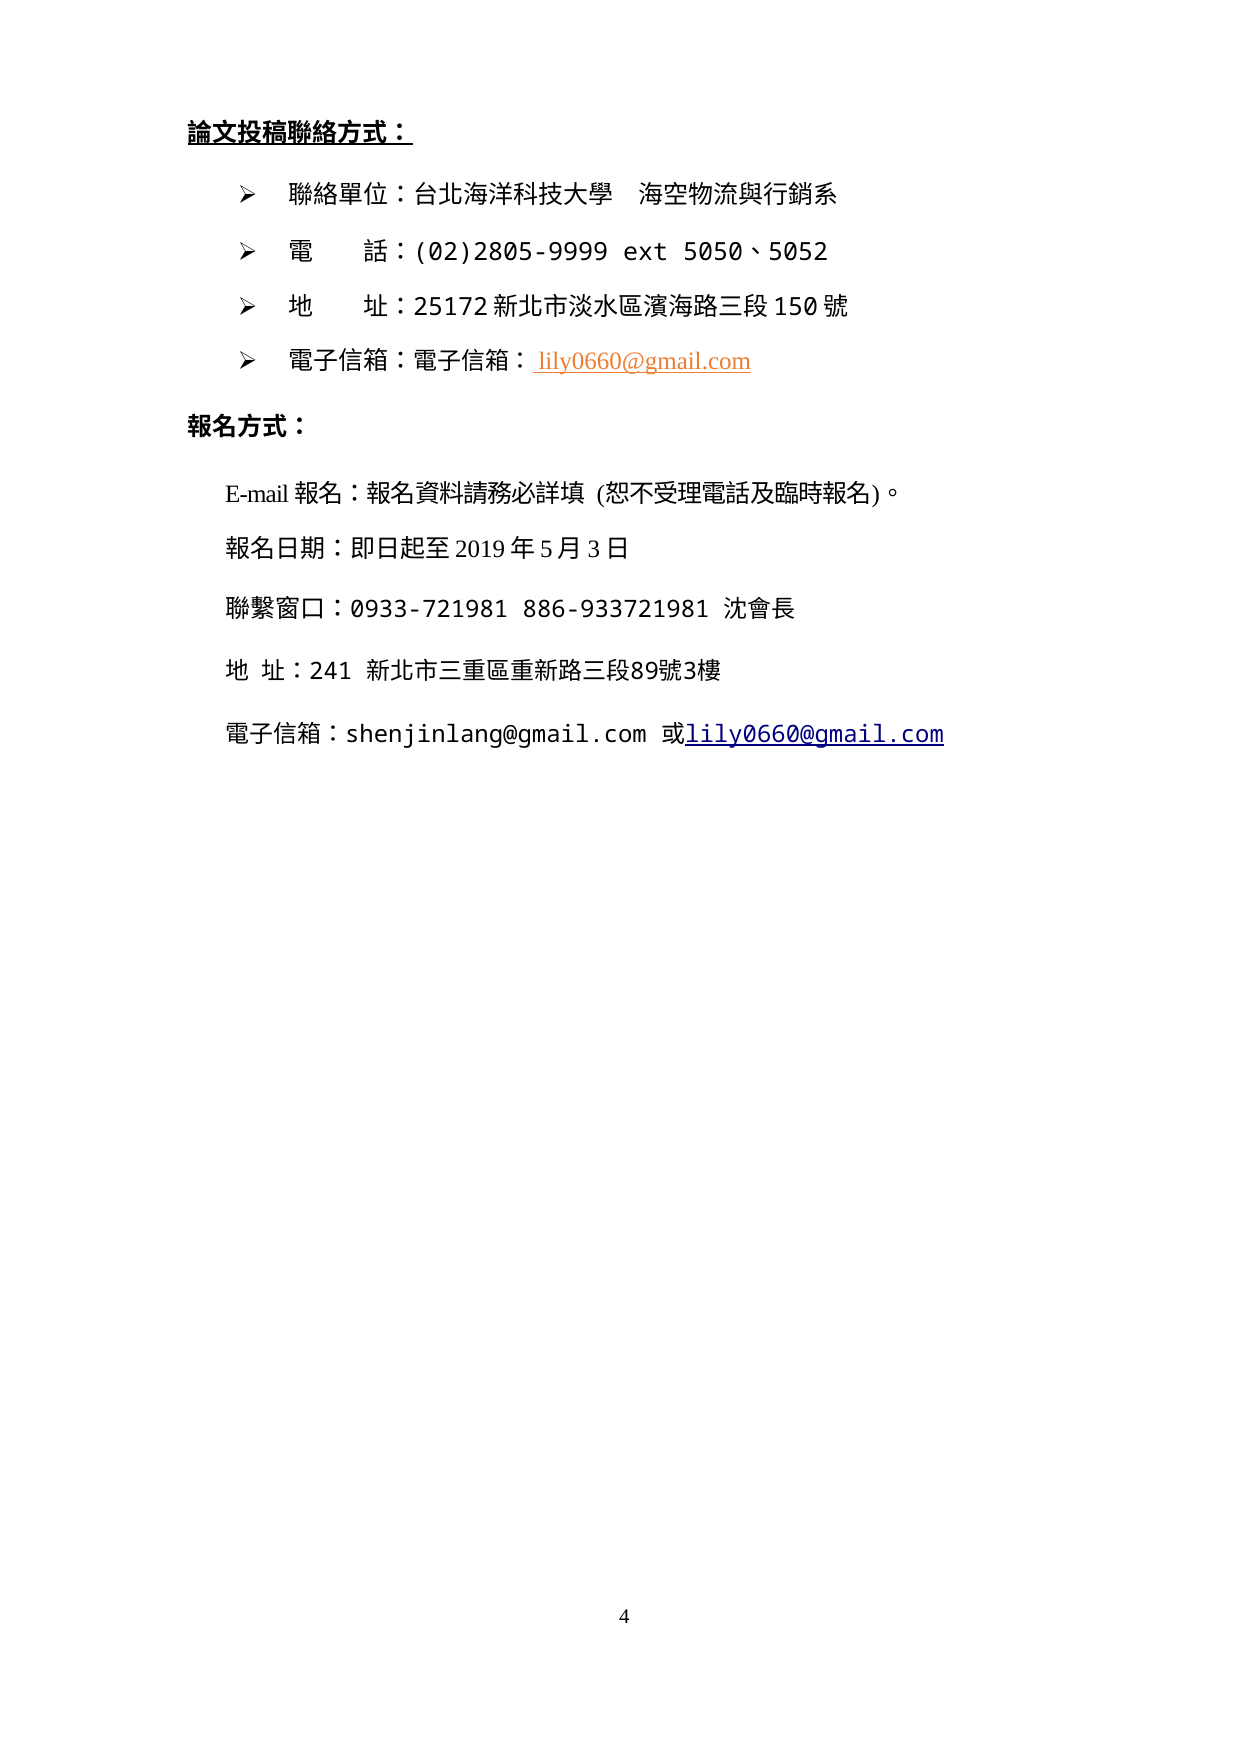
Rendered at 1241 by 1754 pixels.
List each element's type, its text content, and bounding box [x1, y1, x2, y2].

text 聯繫窗口：0933-721981 886-933721981 沈會長 [225, 565, 1053, 627]
text 報名方式： [187, 395, 1053, 445]
text E-mail報名：報名資料請務必詳填 (恕不受理電話及臨時報名)。 [225, 474, 1053, 510]
list 電子信箱：電子信箱： lily0660@gmail.com [238, 341, 1053, 377]
text 報名日期：即日起至2019年5月3日 [225, 529, 1053, 565]
text 論文投稿聯絡方式： [187, 89, 1053, 151]
list 地 址：25172新北市淡水區濱海路三段150號 [238, 286, 1053, 322]
text 地 址：241 新北市三重區重新路三段89號3樓 [225, 627, 1053, 690]
text 電子信箱：shenjinlang@gmail.com 或lily0660@gmail.com [225, 690, 1053, 752]
list 電 話：(02)2805-9999 ext 5050、5052 [238, 232, 1053, 268]
list 聯絡單位：台北海洋科技大學 海空物流與行銷系 [238, 151, 1053, 214]
